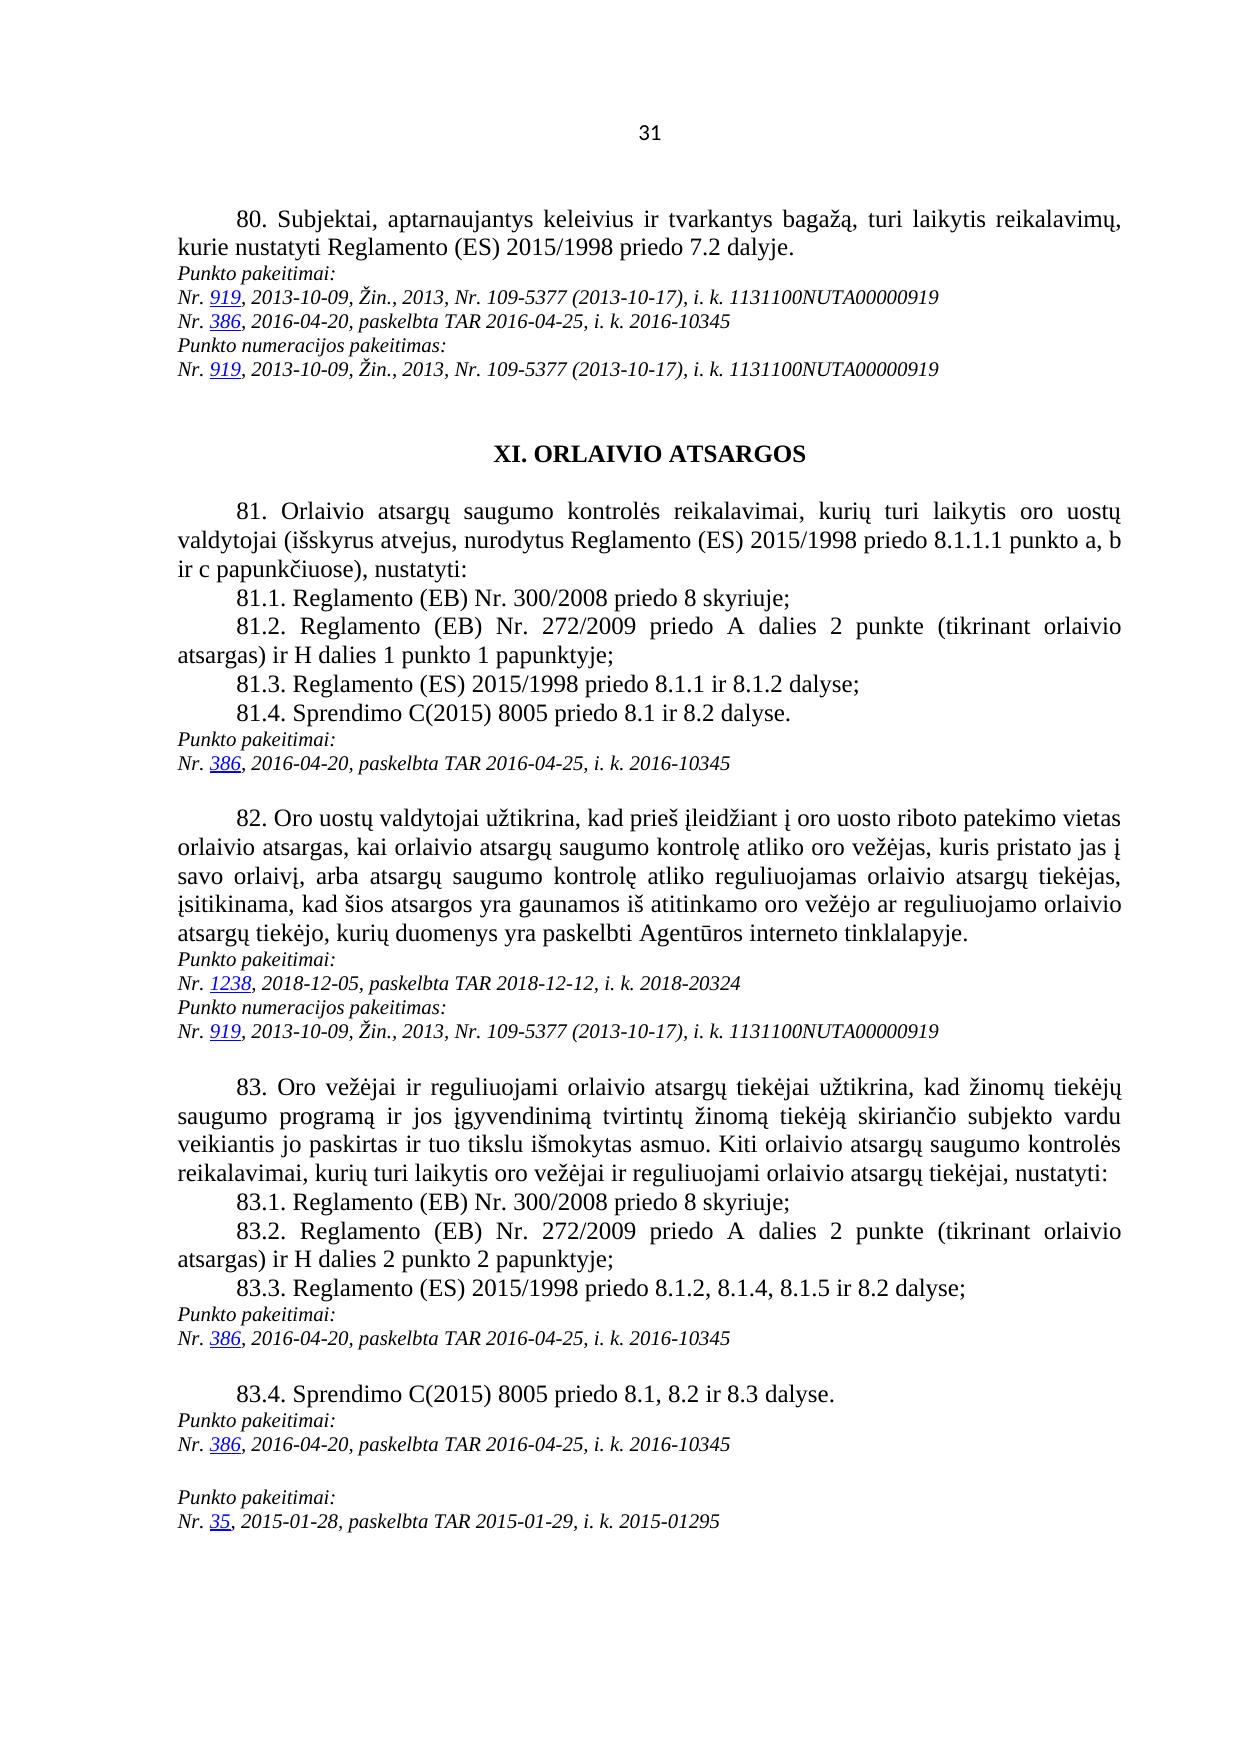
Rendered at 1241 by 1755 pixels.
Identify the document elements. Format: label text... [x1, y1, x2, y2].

text 83.1. Reglamento (EB) Nr. 300/2008 priedo 8 skyriuje; [177, 1187, 1122, 1216]
text 83.2. Reglamento (EB) Nr. 272/2009 priedo A dalies 2 punkte (tikrinant orlaivio atsargas) ir H dalies 2 punkto 2 papunktyje; [177, 1216, 1122, 1273]
text 83.3. Reglamento (ES) 2015/1998 priedo 8.1.2, 8.1.4, 8.1.5 ir 8.2 dalyse; [177, 1273, 1122, 1302]
text Punkto pakeitimai: [177, 726, 1122, 751]
text Nr. 919, 2013-10-09, Žin., 2013, Nr. 109-5377 (2013-10-17), i. k. 1131100NUTA00000919 [177, 285, 1122, 309]
text 81.2. Reglamento (EB) Nr. 272/2009 priedo A dalies 2 punkte (tikrinant orlaivio atsargas) ir H dalies 1 punkto 1 papunktyje; [177, 611, 1122, 669]
text 83. Oro vežėjai ir reguliuojami orlaivio atsargų tiekėjai užtikrina, kad žinomų tiekėjų saugumo programą ir jos įgyvendinimą tvirtintų žinomą tiekėją skiriančio subjekto vardu veikiantis jo paskirtas ir tuo tikslu išmokytas asmuo. Kiti orlaivio atsargų saugumo kontrolės reikalavimai, kurių turi laikytis oro vežėjai ir reguliuojami orlaivio atsargų tiekėjai, nustatyti: [177, 1072, 1122, 1187]
text Nr. 386, 2016-04-20, paskelbta TAR 2016-04-25, i. k. 2016-10345 [177, 751, 1122, 774]
text Nr. 1238, 2018-12-05, paskelbta TAR 2018-12-12, i. k. 2018-20324 [177, 971, 1122, 995]
text Nr. 386, 2016-04-20, paskelbta TAR 2016-04-25, i. k. 2016-10345 [177, 1326, 1122, 1350]
text Punkto pakeitimai: [177, 947, 1122, 971]
text Nr. 386, 2016-04-20, paskelbta TAR 2016-04-25, i. k. 2016-10345 [177, 1432, 1122, 1456]
text 81.4. Sprendimo C(2015) 8005 priedo 8.1 ir 8.2 dalyse. [177, 698, 1122, 726]
text Punkto numeracijos pakeitimas: [177, 333, 1122, 357]
text 82. Oro uostų valdytojai užtikrina, kad prieš įleidžiant į oro uosto riboto patekimo vietas orlaivio atsargas, kai orlaivio atsargų saugumo kontrolę atliko oro vežėjas, kuris pristato jas į savo orlaivį, arba atsargų saugumo kontrolę atliko reguliuojamas orlaivio atsargų tiekėjas, įsitikinama, kad šios atsargos yra gaunamos iš atitinkamo oro vežėjo ar reguliuojamo orlaivio atsargų tiekėjo, kurių duomenys yra paskelbti Agentūros interneto tinklalapyje. [177, 803, 1122, 947]
text Nr. 919, 2013-10-09, Žin., 2013, Nr. 109-5377 (2013-10-17), i. k. 1131100NUTA00000919 [177, 357, 1122, 381]
text 80. Subjektai, aptarnaujantys keleivius ir tvarkantys bagažą, turi laikytis reikalavimų, kurie nustatyti Reglamento (ES) 2015/1998 priedo 7.2 dalyje. [177, 204, 1122, 261]
text Nr. 35, 2015-01-28, paskelbta TAR 2015-01-29, i. k. 2015-01295 [177, 1509, 1122, 1533]
text Punkto pakeitimai: [177, 1408, 1122, 1432]
text Nr. 386, 2016-04-20, paskelbta TAR 2016-04-25, i. k. 2016-10345 [177, 309, 1122, 333]
text 81. Orlaivio atsargų saugumo kontrolės reikalavimai, kurių turi laikytis oro uostų valdytojai (išskyrus atvejus, nurodytus Reglamento (ES) 2015/1998 priedo 8.1.1.1 punkto a, b ir c papunkčiuose), nustatyti: [177, 496, 1122, 583]
text Punkto pakeitimai: [177, 1484, 1122, 1509]
text Punkto numeracijos pakeitimas: [177, 995, 1122, 1019]
text 81.1. Reglamento (EB) Nr. 300/2008 priedo 8 skyriuje; [177, 583, 1122, 611]
text Punkto pakeitimai: [177, 261, 1122, 285]
text 83.4. Sprendimo C(2015) 8005 priedo 8.1, 8.2 ir 8.3 dalyse. [177, 1379, 1122, 1408]
text 81.3. Reglamento (ES) 2015/1998 priedo 8.1.1 ir 8.1.2 dalyse; [177, 669, 1122, 698]
text Punkto pakeitimai: [177, 1302, 1122, 1326]
text Nr. 919, 2013-10-09, Žin., 2013, Nr. 109-5377 (2013-10-17), i. k. 1131100NUTA00000919 [177, 1019, 1122, 1043]
text XI. ORLAIVIO ATSARGOS [177, 439, 1122, 468]
